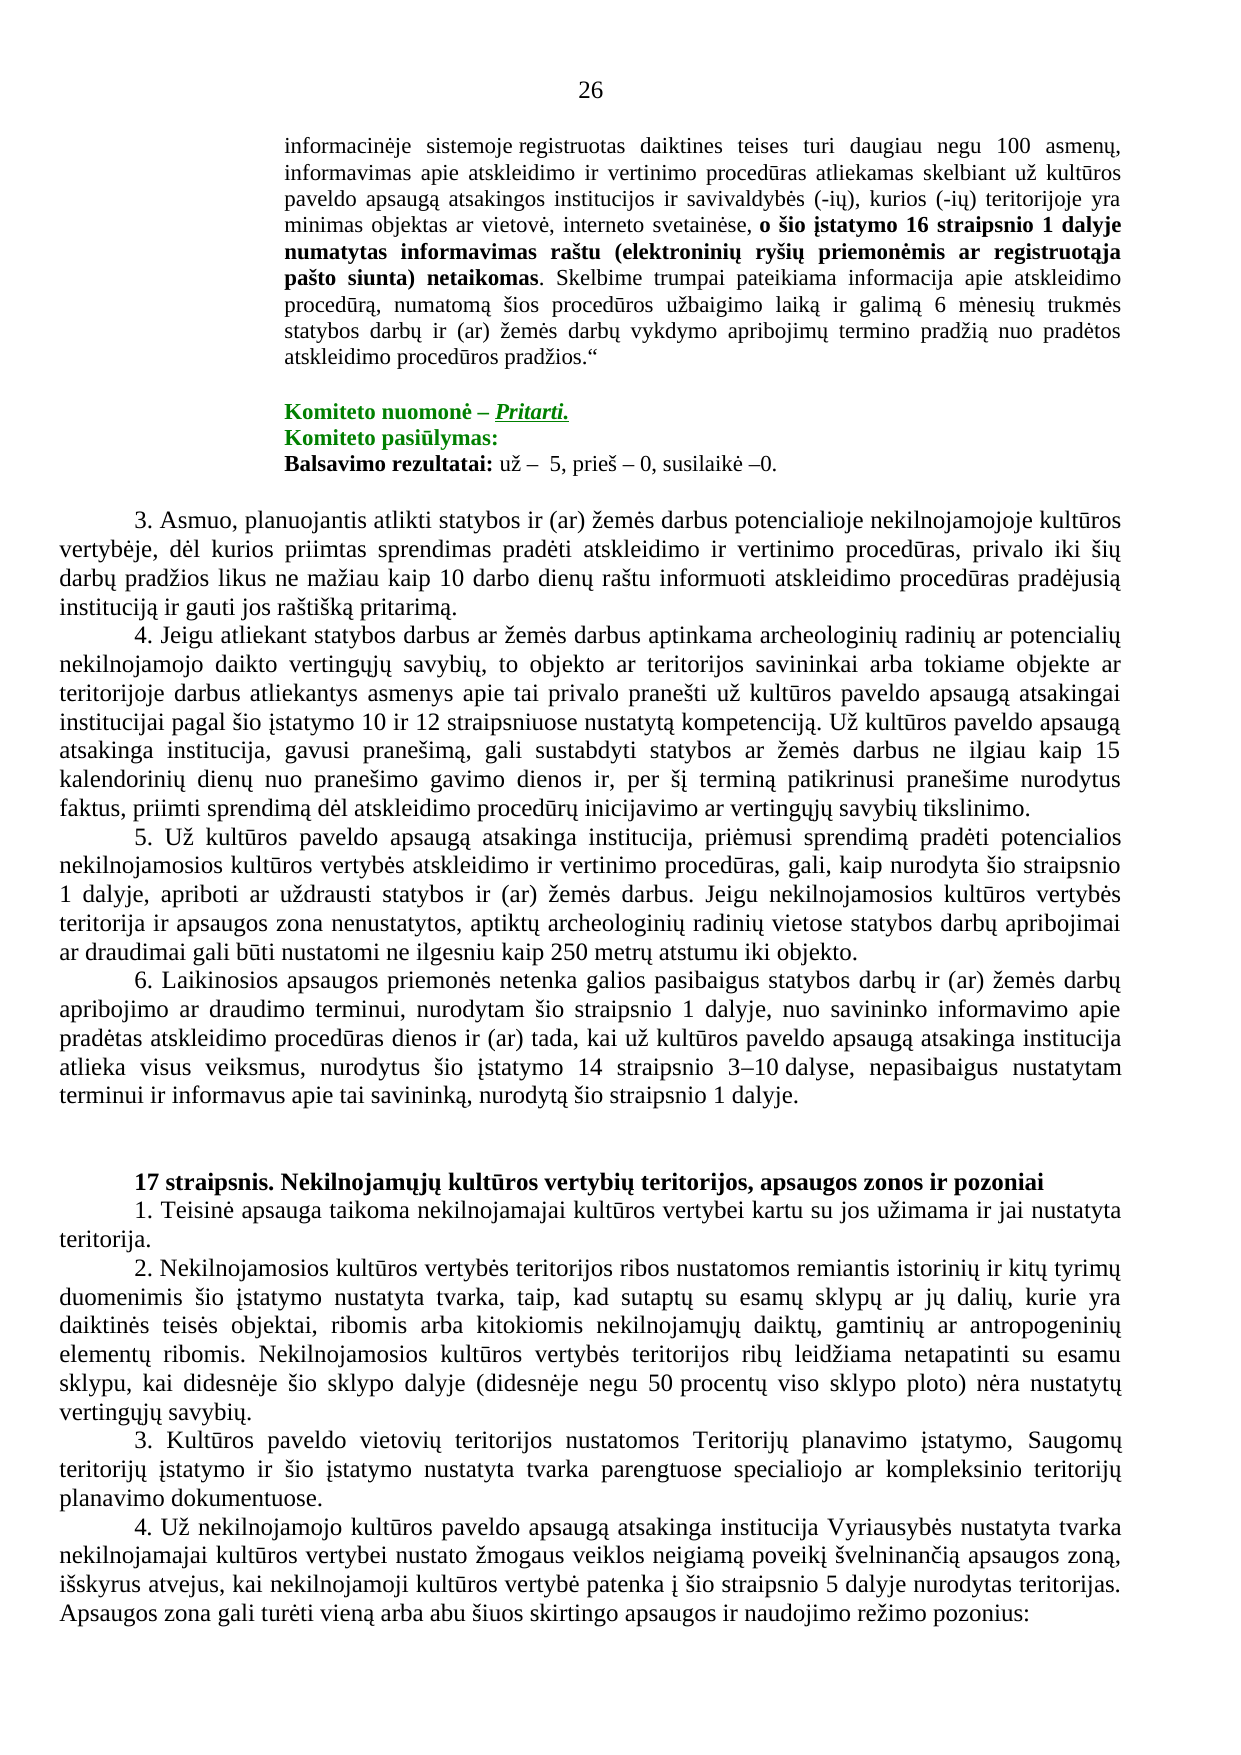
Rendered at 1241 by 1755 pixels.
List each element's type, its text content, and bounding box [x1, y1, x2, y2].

text 4. Jeigu atliekant statybos darbus ar žemės darbus aptinkama archeologinių radinių ar potencialių nekilnojamojo daikto vertingųjų savybių, to objekto ar teritorijos savininkai arba tokiame objekte ar teritorijoje darbus atliekantys asmenys apie tai privalo pranešti už kultūros paveldo apsaugą atsakingai institucijai pagal šio įstatymo 10 ir 12 straipsniuose nustatytą kompetenciją. Už kultūros paveldo apsaugą atsakinga institucija, gavusi pranešimą, gali sustabdyti statybos ar žemės darbus ne ilgiau kaip 15 kalendorinių dienų nuo pranešimo gavimo dienos ir, per šį terminą patikrinusi pranešime nurodytus faktus, priimti sprendimą dėl atskleidimo procedūrų inicijavimo ar vertingųjų savybių tikslinimo. [59, 621, 1122, 822]
text 1. Teisinė apsauga taikoma nekilnojamajai kultūros vertybei kartu su jos užimama ir jai nustatyta teritorija. [59, 1196, 1122, 1253]
subtitle Komiteto pasiūlymas: [209, 424, 1122, 450]
subtitle 17 straipsnis. Nekilnojamųjų kultūros vertybių teritorijos, apsaugos zonos ir pozoniai [134, 1167, 1122, 1196]
text 6. Laikinosios apsaugos priemonės netenka galios pasibaigus statybos darbų ir (ar) žemės darbų apribojimo ar draudimo terminui, nurodytam šio straipsnio 1 dalyje, nuo savininko informavimo apie pradėtas atskleidimo procedūras dienos ir (ar) tada, kai už kultūros paveldo apsaugą atsakinga institucija atlieka visus veiksmus, nurodytus šio įstatymo 14 straipsnio 3–10 dalyse, nepasibaigus nustatytam terminui ir informavus apie tai savininką, nurodytą šio straipsnio 1 dalyje. [59, 966, 1122, 1109]
text 3. Asmuo, planuojantis atlikti statybos ir (ar) žemės darbus potencialioje nekilnojamojoje kultūros vertybėje, dėl kurios priimtas sprendimas pradėti atskleidimo ir vertinimo procedūras, privalo iki šių darbų pradžios likus ne mažiau kaip 10 darbo dienų raštu informuoti atskleidimo procedūras pradėjusią instituciją ir gauti jos raštišką pritarimą. [59, 506, 1122, 621]
text 3. Kultūros paveldo vietovių teritorijos nustatomos Teritorijų planavimo įstatymo, Saugomų teritorijų įstatymo ir šio įstatymo nustatyta tvarka parengtuose specialiojo ar kompleksinio teritorijų planavimo dokumentuose. [59, 1426, 1122, 1512]
text Komiteto nuomonė – Pritarti. [209, 398, 1122, 424]
text 5. Už kultūros paveldo apsaugą atsakinga institucija, priėmusi sprendimą pradėti potencialios nekilnojamosios kultūros vertybės atskleidimo ir vertinimo procedūras, gali, kaip nurodyta šio straipsnio 1 dalyje, apriboti ar uždrausti statybos ir (ar) žemės darbus. Jeigu nekilnojamosios kultūros vertybės teritorija ir apsaugos zona nenustatytos, aptiktų archeologinių radinių vietose statybos darbų apribojimai ar draudimai gali būti nustatomi ne ilgesniu kaip 250 metrų atstumu iki objekto. [59, 822, 1122, 966]
text 4. Už nekilnojamojo kultūros paveldo apsaugą atsakinga institucija Vyriausybės nustatyta tvarka nekilnojamajai kultūros vertybei nustato žmogaus veiklos neigiamą poveikį švelninančią apsaugos zoną, išskyrus atvejus, kai nekilnojamoji kultūros vertybė patenka į šio straipsnio 5 dalyje nurodytas teritorijas. Apsaugos zona gali turėti vieną arba abu šiuos skirtingo apsaugos ir naudojimo režimo pozonius: [59, 1512, 1122, 1627]
subtitle Balsavimo rezultatai: už – 5, prieš – 0, susilaikė –0. [209, 450, 1122, 477]
text informacinėje sistemoje registruotas daiktines teises turi daugiau negu 100 asmenų, informavimas apie atskleidimo ir vertinimo procedūras atliekamas skelbiant už kultūros paveldo apsaugą atsakingos institucijos ir savivaldybės (-ių), kurios (-ių) teritorijoje yra minimas objektas ar vietovė, interneto svetainėse, o šio įstatymo 16 straipsnio 1 dalyje numatytas informavimas raštu (elektroninių ryšių priemonėmis ar registruotąja pašto siunta) netaikomas. Skelbime trumpai pateikiama informacija apie atskleidimo procedūrą, numatomą šios procedūros užbaigimo laiką ir galimą 6 mėnesių trukmės statybos darbų ir (ar) žemės darbų vykdymo apribojimų termino pradžią nuo pradėtos atskleidimo procedūros pradžios.“ [284, 132, 1122, 370]
text 2. Nekilnojamosios kultūros vertybės teritorijos ribos nustatomos remiantis istorinių ir kitų tyrimų duomenimis šio įstatymo nustatyta tvarka, taip, kad sutaptų su esamų sklypų ar jų dalių, kurie yra daiktinės teisės objektai, ribomis arba kitokiomis nekilnojamųjų daiktų, gamtinių ar antropogeninių elementų ribomis. Nekilnojamosios kultūros vertybės teritorijos ribų leidžiama netapatinti su esamu sklypu, kai didesnėje šio sklypo dalyje (didesnėje negu 50 procentų viso sklypo ploto) nėra nustatytų vertingųjų savybių. [59, 1253, 1122, 1426]
